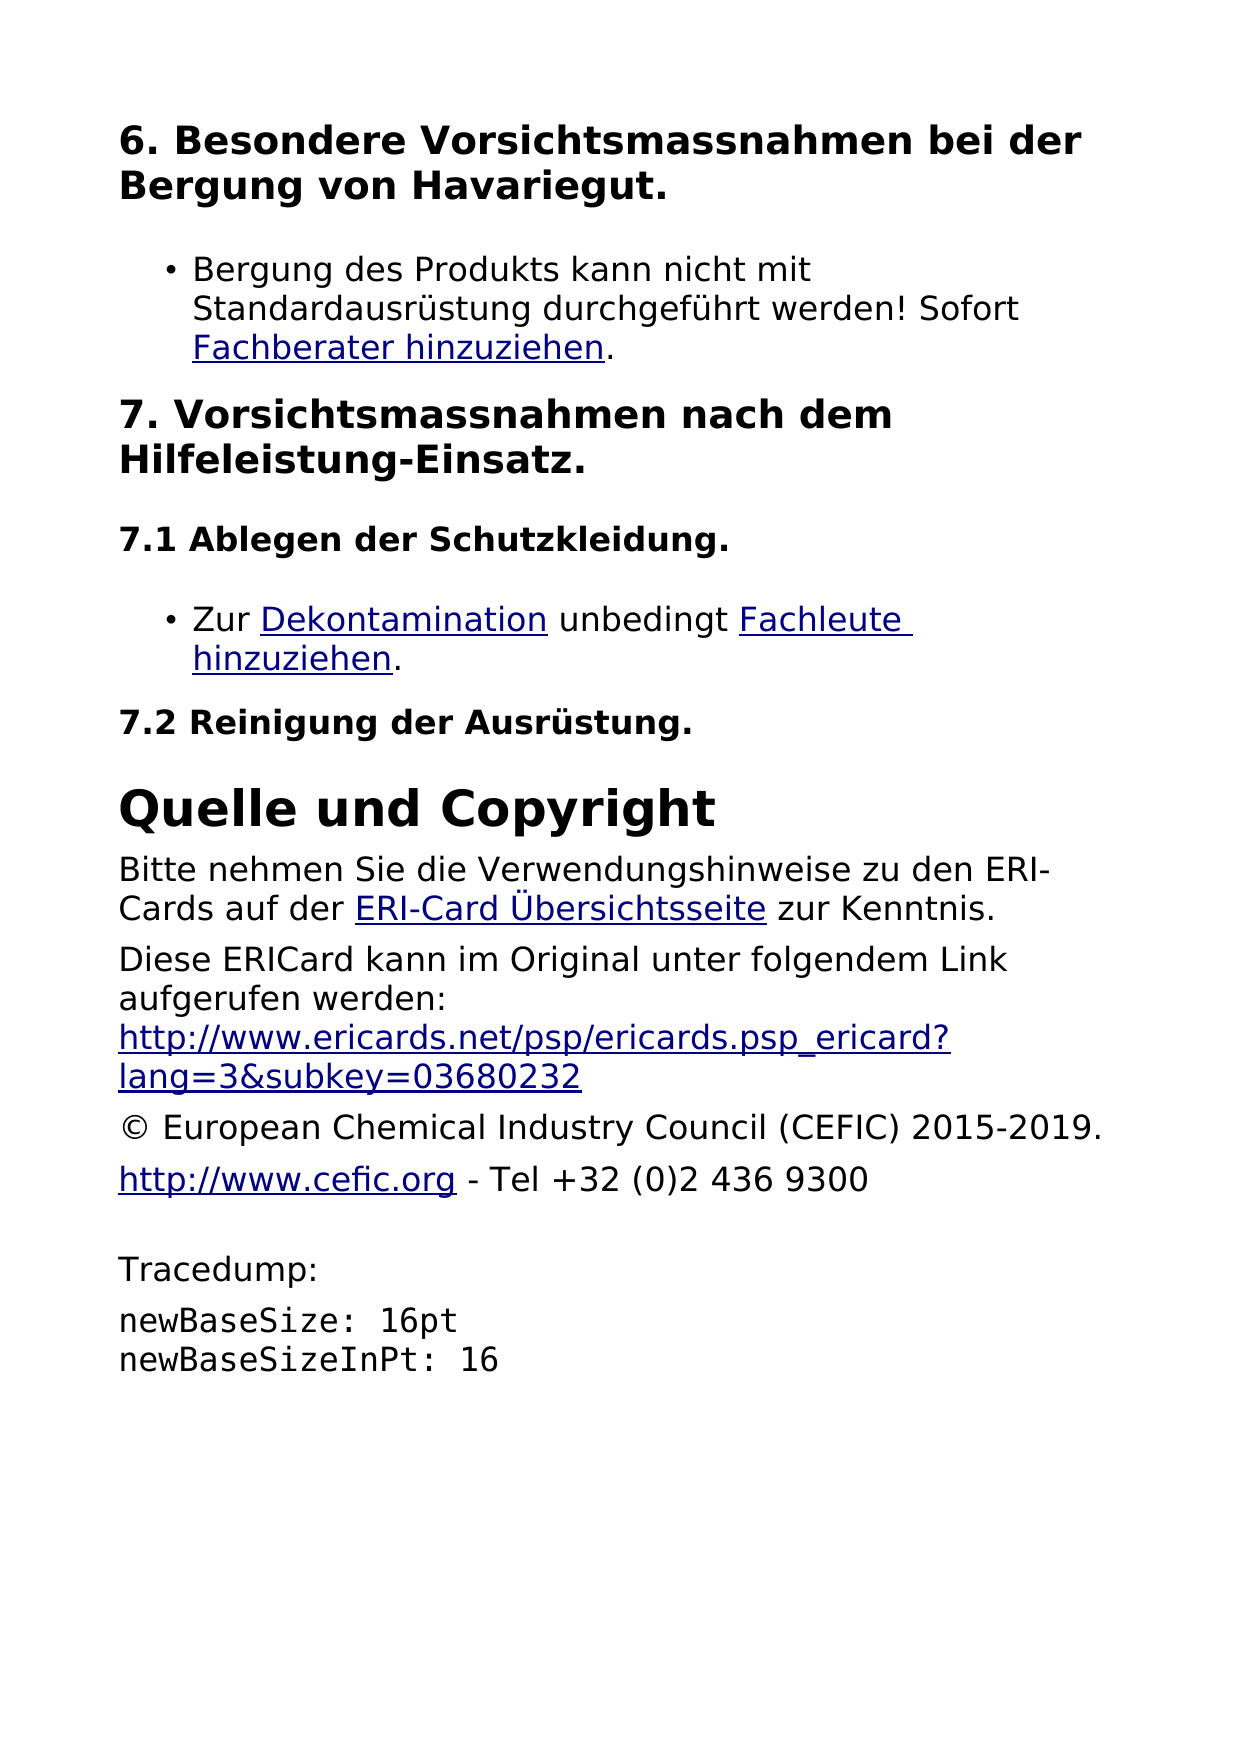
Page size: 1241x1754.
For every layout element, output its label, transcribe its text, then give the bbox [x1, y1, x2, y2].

text newBaseSize: 16pt newBaseSizeInPt: 16 [118, 1302, 1122, 1379]
list Zur Dekontamination unbedingt Fachleute hinzuziehen. [177, 601, 1122, 678]
subtitle 7. Vorsichtsmassnahmen nach dem Hilfeleistung-Einsatz. [118, 392, 1122, 482]
text Tracedump: [118, 1211, 1122, 1289]
subtitle 6. Besondere Vorsichtsmassnahmen bei der Bergung von Havariegut. [118, 118, 1122, 208]
text Diese ERICard kann im Original unter folgendem Link aufgerufen werden: http://www.ericards.net/psp/ericards.psp_ericard?lang=3&subkey=03680232 [118, 941, 1122, 1096]
subtitle 7.1 Ablegen der Schutzkleidung. [118, 520, 1122, 559]
text http://www.cefic.org - Tel +32 (0)2 436 9300 [118, 1160, 1122, 1199]
subtitle 7.2 Reinigung der Ausrüstung. [118, 703, 1122, 742]
text © European Chemical Industry Council (CEFIC) 2015-2019. [118, 1109, 1122, 1148]
text Bitte nehmen Sie die Verwendungshinweise zu den ERI-Cards auf der ERI-Card Übersichtsseite zur Kenntnis. [118, 851, 1122, 928]
subtitle Quelle und Copyright [118, 780, 1122, 838]
list Bergung des Produkts kann nicht mit Standardausrüstung durchgeführt werden! Sofort Fachberater hinzuziehen. [177, 251, 1122, 367]
